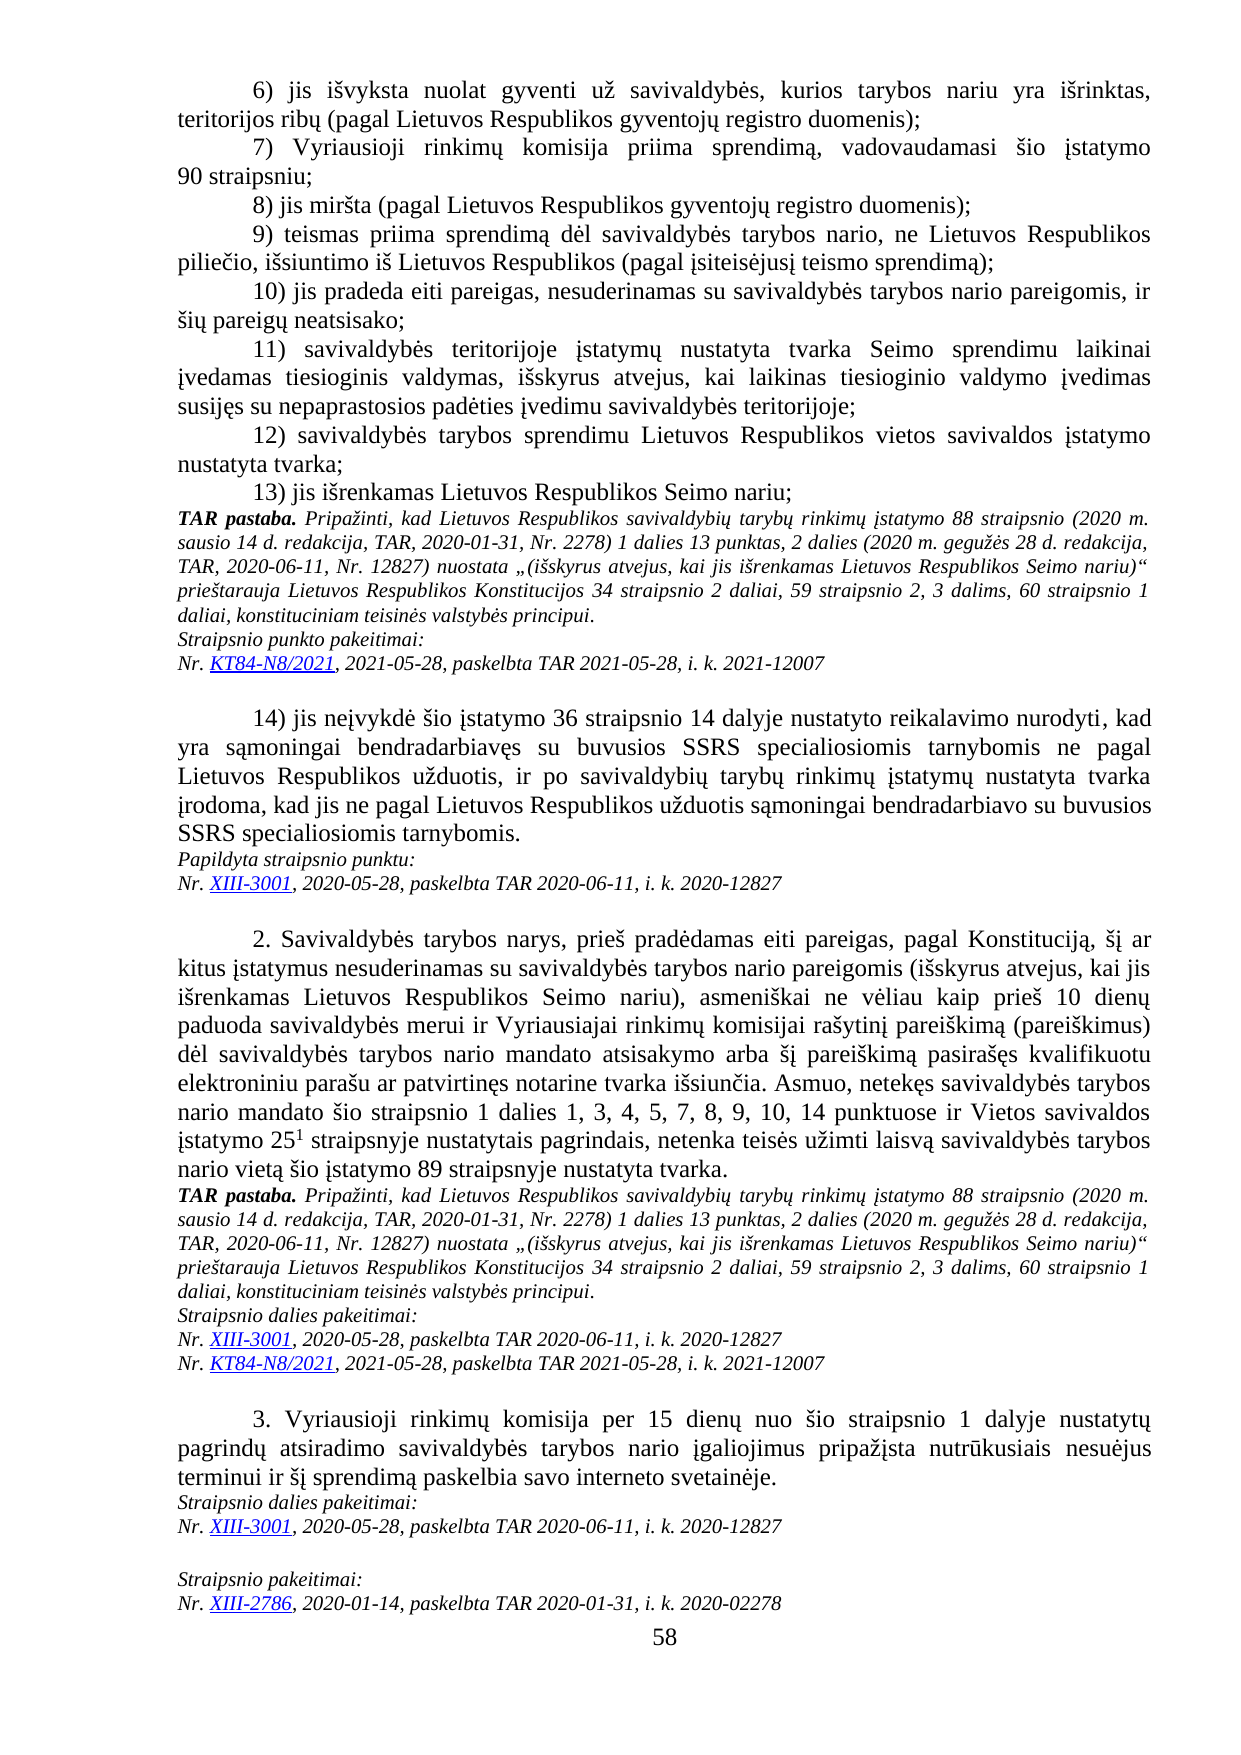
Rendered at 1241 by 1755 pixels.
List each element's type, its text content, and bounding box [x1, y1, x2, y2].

text 6) jis išvyksta nuolat gyventi už savivaldybės, kurios tarybos nariu yra išrinktas, teritorijos ribų (pagal Lietuvos Respublikos gyventojų registro duomenis); [177, 75, 1152, 132]
text Nr. KT84-N8/2021, 2021-05-28, paskelbta TAR 2021-05-28, i. k. 2021-12007 [177, 651, 1152, 675]
text Straipsnio pakeitimai: [177, 1567, 1152, 1591]
text 7) Vyriausioji rinkimų komisija priima sprendimą, vadovaudamasi šio įstatymo 90 straipsniu; [177, 132, 1152, 190]
text 10) jis pradeda eiti pareigas, nesuderinamas su savivaldybės tarybos nario pareigomis, ir šių pareigų neatsisako; [177, 276, 1152, 334]
text TAR pastaba. Pripažinti, kad Lietuvos Respublikos savivaldybių tarybų rinkimų įstatymo 88 straipsnio (2020 m. sausio 14 d. redakcija, TAR, 2020-01-31, Nr. 2278) 1 dalies 13 punktas, 2 dalies (2020 m. gegužės 28 d. redakcija, TAR, 2020-06-11, Nr. 12827) nuostata „(išskyrus atvejus, kai jis išrenkamas Lietuvos Respublikos Seimo nariu)“ prieštarauja Lietuvos Respublikos Konstitucijos 34 straipsnio 2 daliai, 59 straipsnio 2, 3 dalims, 60 straipsnio 1 daliai, konstituciniam teisinės valstybės principui. [177, 1183, 1152, 1303]
text 14) jis neįvykdė šio įstatymo 36 straipsnio 14 dalyje nustatyto reikalavimo nurodyti, kad yra sąmoningai bendradarbiavęs su buvusios SSRS specialiosiomis tarnybomis ne pagal Lietuvos Respublikos užduotis, ir po savivaldybių tarybų rinkimų įstatymų nustatyta tvarka įrodoma, kad jis ne pagal Lietuvos Respublikos užduotis sąmoningai bendradarbiavo su buvusios SSRS specialiosiomis tarnybomis. [177, 703, 1152, 847]
text 11) savivaldybės teritorijoje įstatymų nustatyta tvarka Seimo sprendimu laikinai įvedamas tiesioginis valdymas, išskyrus atvejus, kai laikinas tiesioginio valdymo įvedimas susijęs su nepaprastosios padėties įvedimu savivaldybės teritorijoje; [177, 334, 1152, 420]
text TAR pastaba. Pripažinti, kad Lietuvos Respublikos savivaldybių tarybų rinkimų įstatymo 88 straipsnio (2020 m. sausio 14 d. redakcija, TAR, 2020-01-31, Nr. 2278) 1 dalies 13 punktas, 2 dalies (2020 m. gegužės 28 d. redakcija, TAR, 2020-06-11, Nr. 12827) nuostata „(išskyrus atvejus, kai jis išrenkamas Lietuvos Respublikos Seimo nariu)“ prieštarauja Lietuvos Respublikos Konstitucijos 34 straipsnio 2 daliai, 59 straipsnio 2, 3 dalims, 60 straipsnio 1 daliai, konstituciniam teisinės valstybės principui. [177, 506, 1152, 627]
text Nr. XIII-3001, 2020-05-28, paskelbta TAR 2020-06-11, i. k. 2020-12827 [177, 1514, 1152, 1538]
text Straipsnio dalies pakeitimai: [177, 1303, 1152, 1327]
text 13) jis išrenkamas Lietuvos Respublikos Seimo nariu; [177, 477, 1152, 506]
text 12) savivaldybės tarybos sprendimu Lietuvos Respublikos vietos savivaldos įstatymo nustatyta tvarka; [177, 420, 1152, 477]
text 2. Savivaldybės tarybos narys, prieš pradėdamas eiti pareigas, pagal Konstituciją, šį ar kitus įstatymus nesuderinamas su savivaldybės tarybos nario pareigomis (išskyrus atvejus, kai jis išrenkamas Lietuvos Respublikos Seimo nariu), asmeniškai ne vėliau kaip prieš 10 dienų paduoda savivaldybės merui ir Vyriausiajai rinkimų komisijai rašytinį pareiškimą (pareiškimus) dėl savivaldybės tarybos nario mandato atsisakymo arba šį pareiškimą pasirašęs kvalifikuotu elektroniniu parašu ar patvirtinęs notarine tvarka išsiunčia. Asmuo, netekęs savivaldybės tarybos nario mandato šio straipsnio 1 dalies 1, 3, 4, 5, 7, 8, 9, 10, 14 punktuose ir Vietos savivaldos įstatymo 251 straipsnyje nustatytais pagrindais, netenka teisės užimti laisvą savivaldybės tarybos nario vietą šio įstatymo 89 straipsnyje nustatyta tvarka. [177, 924, 1152, 1183]
text Nr. XIII-2786, 2020-01-14, paskelbta TAR 2020-01-31, i. k. 2020-02278 [177, 1591, 1152, 1615]
text Nr. XIII-3001, 2020-05-28, paskelbta TAR 2020-06-11, i. k. 2020-12827 [177, 871, 1152, 895]
text Papildyta straipsnio punktu: [177, 847, 1152, 871]
text 9) teismas priima sprendimą dėl savivaldybės tarybos nario, ne Lietuvos Respublikos piliečio, išsiuntimo iš Lietuvos Respublikos (pagal įsiteisėjusį teismo sprendimą); [177, 219, 1152, 276]
text 8) jis miršta (pagal Lietuvos Respublikos gyventojų registro duomenis); [177, 190, 1152, 219]
text 3. Vyriausioji rinkimų komisija per 15 dienų nuo šio straipsnio 1 dalyje nustatytų pagrindų atsiradimo savivaldybės tarybos nario įgaliojimus pripažįsta nutrūkusiais nesuėjus terminui ir šį sprendimą paskelbia savo interneto svetainėje. [177, 1404, 1152, 1490]
text Straipsnio dalies pakeitimai: [177, 1490, 1152, 1514]
text Straipsnio punkto pakeitimai: [177, 627, 1152, 651]
text Nr. XIII-3001, 2020-05-28, paskelbta TAR 2020-06-11, i. k. 2020-12827 [177, 1327, 1152, 1351]
text Nr. KT84-N8/2021, 2021-05-28, paskelbta TAR 2021-05-28, i. k. 2021-12007 [177, 1351, 1152, 1375]
